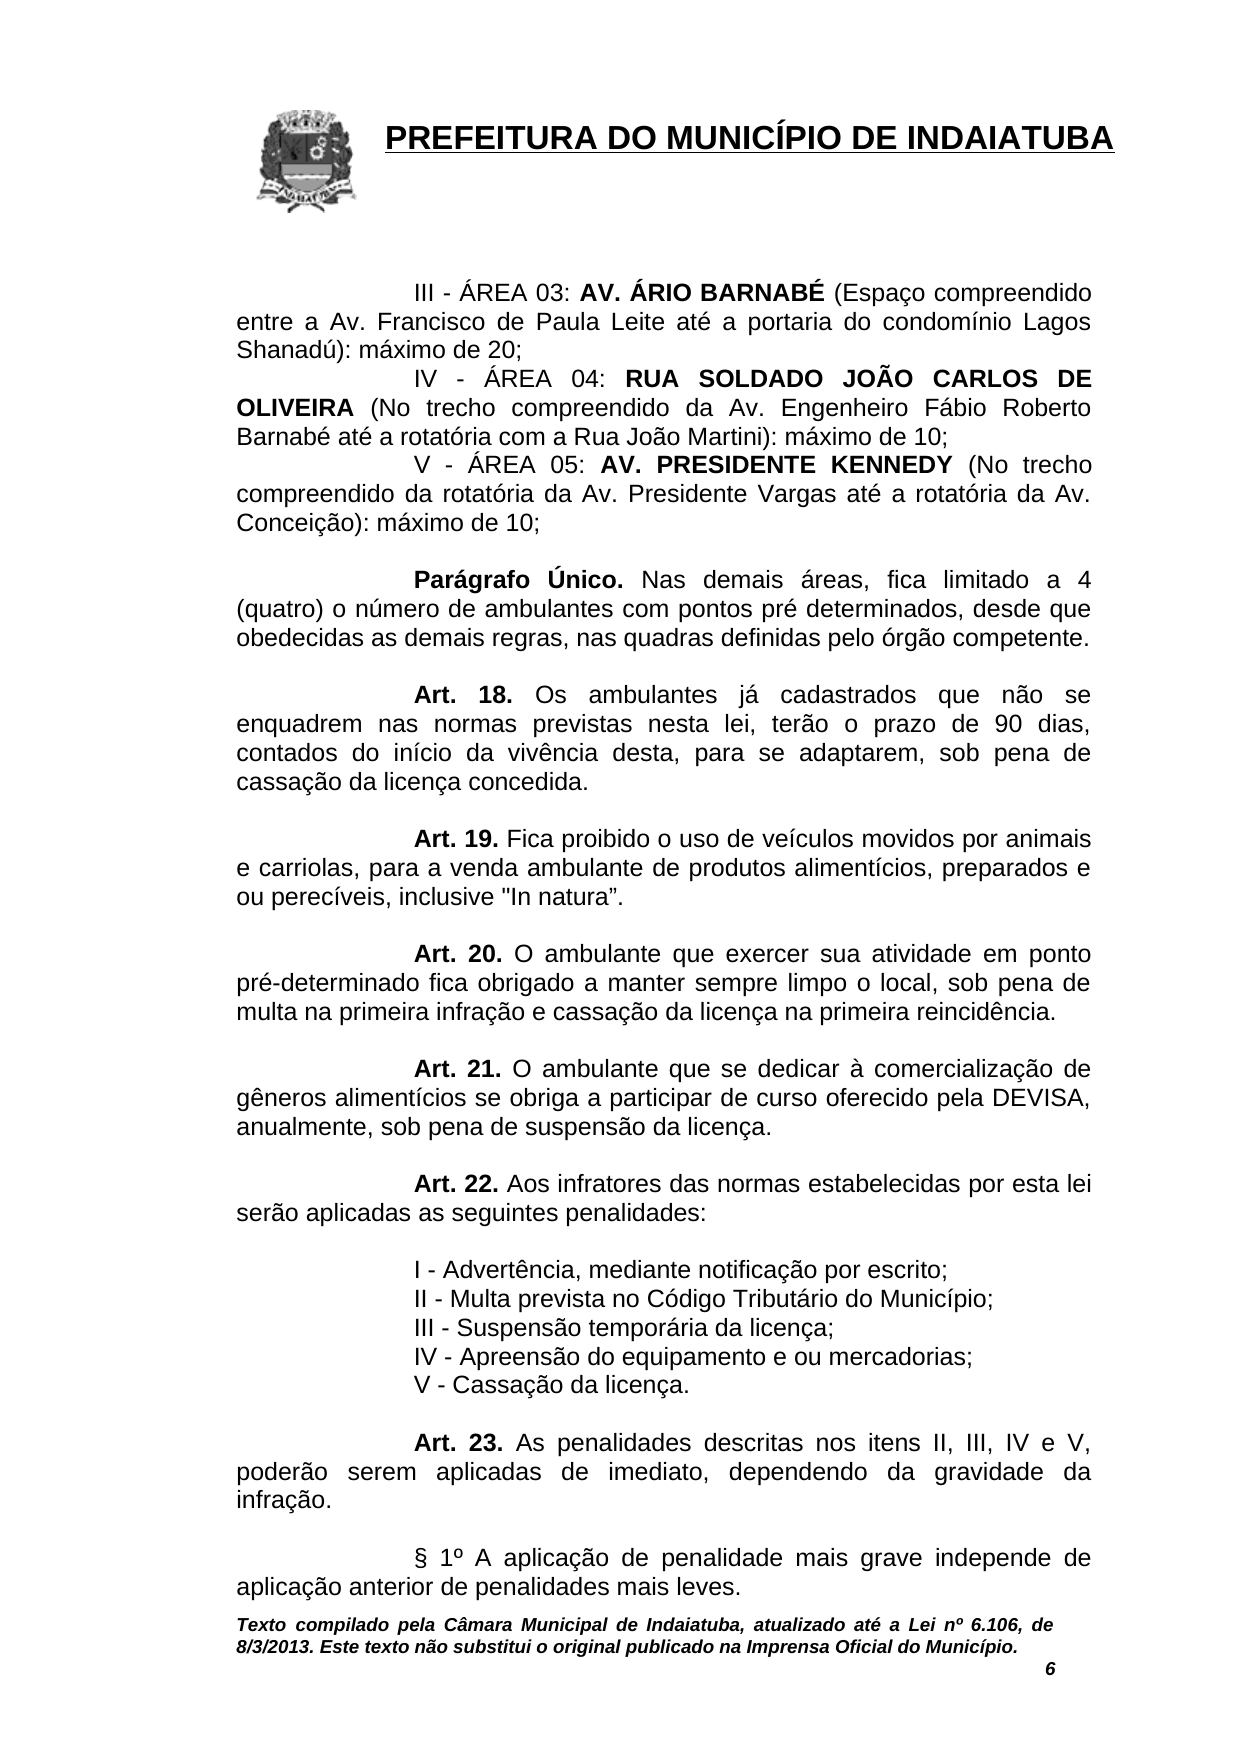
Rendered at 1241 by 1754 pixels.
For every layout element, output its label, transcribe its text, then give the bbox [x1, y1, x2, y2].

text I - Advertência, mediante notificação por escrito; [236, 1255, 1092, 1284]
text Art. 18. Os ambulantes já cadastrados que não se enquadrem nas normas previstas nesta lei, terão o prazo de 90 dias, contados do início da vivência desta, para se adaptarem, sob pena de cassação da licença concedida. [236, 680, 1092, 795]
text Art. 19. Fica proibido o uso de veículos movidos por animais e carriolas, para a venda ambulante de produtos alimentícios, preparados e ou perecíveis, inclusive "In natura”. [236, 824, 1092, 910]
text Parágrafo Único. Nas demais áreas, fica limitado a 4 (quatro) o número de ambulantes com pontos pré determinados, desde que obedecidas as demais regras, nas quadras definidas pelo órgão competente. [236, 565, 1092, 652]
text V - ÁREA 05: AV. PRESIDENTE KENNEDY (No trecho compreendido da rotatória da Av. Presidente Vargas até a rotatória da Av. Conceição): máximo de 10; [236, 450, 1092, 537]
text Art. 20. O ambulante que exercer sua atividade em ponto pré-determinado fica obrigado a manter sempre limpo o local, sob pena de multa na primeira infração e cassação da licença na primeira reincidência. [236, 939, 1092, 1025]
text V - Cassação da licença. [236, 1370, 1092, 1399]
text II - Multa prevista no Código Tributário do Município; [236, 1284, 1092, 1313]
text Art. 22. Aos infratores das normas estabelecidas por esta lei serão aplicadas as seguintes penalidades: [236, 1169, 1092, 1227]
text IV - ÁREA 04: RUA SOLDADO JOÃO CARLOS DE OLIVEIRA (No trecho compreendido da Av. Engenheiro Fábio Roberto Barnabé até a rotatória com a Rua João Martini): máximo de 10; [236, 364, 1092, 450]
text IV - Apreensão do equipamento e ou mercadorias; [236, 1342, 1092, 1370]
text § 1º A aplicação de penalidade mais grave independe de aplicação anterior de penalidades mais leves. [236, 1543, 1092, 1600]
text Art. 21. O ambulante que se dedicar à comercialização de gêneros alimentícios se obriga a participar de curso oferecido pela DEVISA, anualmente, sob pena de suspensão da licença. [236, 1054, 1092, 1140]
text III - Suspensão temporária da licença; [236, 1313, 1092, 1342]
text III - ÁREA 03: AV. ÁRIO BARNABÉ (Espaço compreendido entre a Av. Francisco de Paula Leite até a portaria do condomínio Lagos Shanadú): máximo de 20; [236, 278, 1092, 364]
text Art. 23. As penalidades descritas nos itens II, III, IV e V, poderão serem aplicadas de imediato, dependendo da gravidade da infração. [236, 1428, 1092, 1514]
